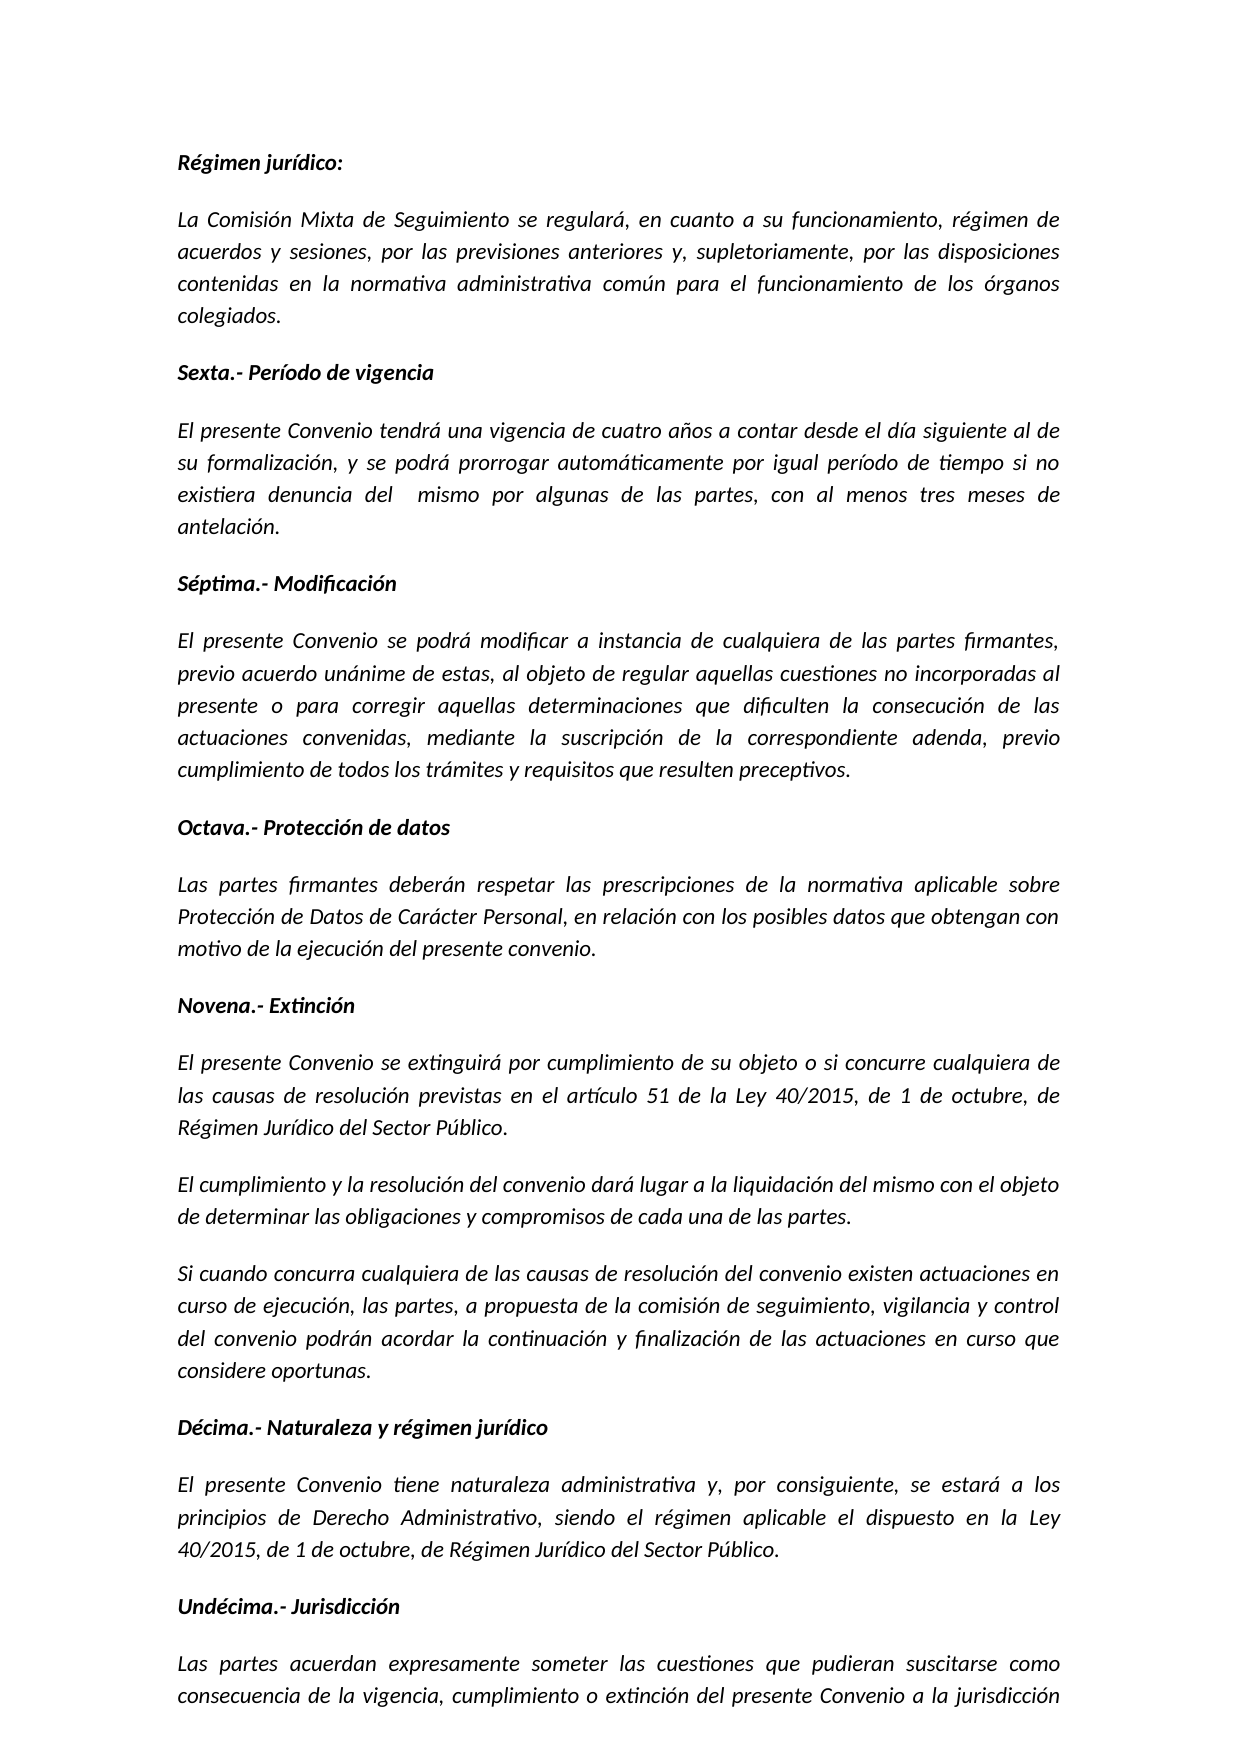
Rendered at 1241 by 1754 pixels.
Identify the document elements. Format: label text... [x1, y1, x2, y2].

text Undécima.- Jurisdicción [177, 1592, 1064, 1620]
text El presente Convenio se extinguirá por cumplimiento de su objeto o si concurre cualquiera de las causas de resolución previstas en el artículo 51 de la Ley 40/2015, de 1 de octubre, de Régimen Jurídico del Sector Público. [177, 1048, 1064, 1141]
text Las partes acuerdan expresamente someter las cuestiones que pudieran suscitarse como consecuencia de la vigencia, cumplimiento o extinción del presente Convenio a la jurisdicción [177, 1649, 1064, 1709]
text El presente Convenio tiene naturaleza administrativa y, por consiguiente, se estará a los principios de Derecho Administrativo, siendo el régimen aplicable el dispuesto en la Ley 40/2015, de 1 de octubre, de Régimen Jurídico del Sector Público. [177, 1470, 1064, 1563]
text El presente Convenio tendrá una vigencia de cuatro años a contar desde el día siguiente al de su formalización, y se podrá prorrogar automáticamente por igual período de tiempo si no existiera denuncia del mismo por algunas de las partes, con al menos tres meses de antelación. [177, 416, 1064, 540]
text Si cuando concurra cualquiera de las causas de resolución del convenio existen actuaciones en curso de ejecución, las partes, a propuesta de la comisión de seguimiento, vigilancia y control del convenio podrán acordar la continuación y finalización de las actuaciones en curso que considere oportunas. [177, 1259, 1064, 1384]
text Sexta.- Período de vigencia [177, 358, 1064, 387]
text La Comisión Mixta de Seguimiento se regulará, en cuanto a su funcionamiento, régimen de acuerdos y sesiones, por las previsiones anteriores y, supletoriamente, por las disposiciones contenidas en la normativa administrativa común para el funcionamiento de los órganos colegiados. [177, 205, 1064, 329]
text Novena.- Extinción [177, 991, 1064, 1019]
text Séptima.- Modificación [177, 569, 1064, 597]
text Décima.- Naturaleza y régimen jurídico [177, 1413, 1064, 1441]
text Régimen jurídico: [177, 148, 1064, 176]
text Las partes firmantes deberán respetar las prescripciones de la normativa aplicable sobre Protección de Datos de Carácter Personal, en relación con los posibles datos que obtengan con motivo de la ejecución del presente convenio. [177, 870, 1064, 962]
text Octava.- Protección de datos [177, 813, 1064, 841]
text El presente Convenio se podrá modificar a instancia de cualquiera de las partes firmantes, previo acuerdo unánime de estas, al objeto de regular aquellas cuestiones no incorporadas al presente o para corregir aquellas determinaciones que dificulten la consecución de las actuaciones convenidas, mediante la suscripción de la correspondiente adenda, previo cumplimiento de todos los trámites y requisitos que resulten preceptivos. [177, 627, 1064, 783]
text El cumplimiento y la resolución del convenio dará lugar a la liquidación del mismo con el objeto de determinar las obligaciones y compromisos de cada una de las partes. [177, 1170, 1064, 1230]
